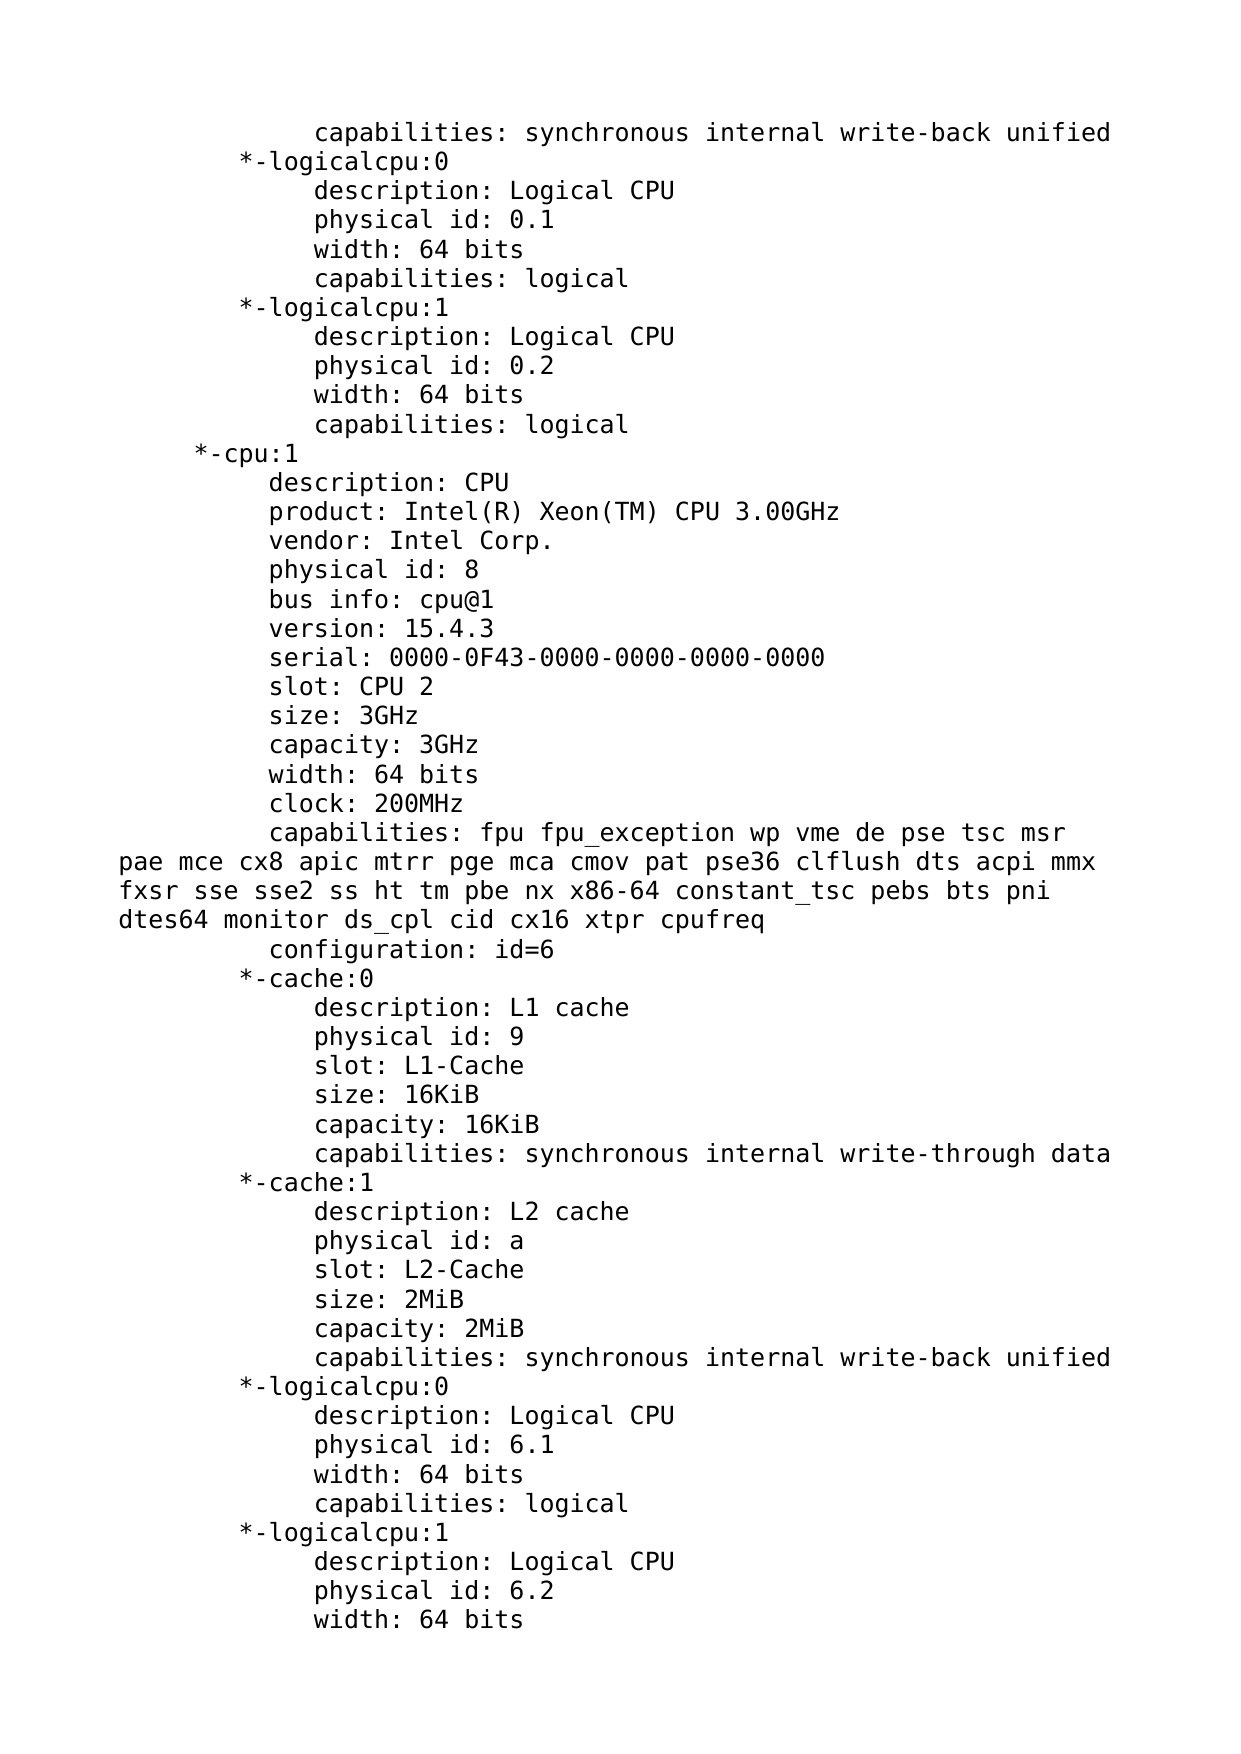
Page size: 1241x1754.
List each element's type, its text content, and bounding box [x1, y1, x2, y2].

text capabilities: synchronous internal write-back unified *-logicalcpu:0 description: Logical CPU physical id: 0.1 width: 64 bits capabilities: logical *-logicalcpu:1 description: Logical CPU physical id: 0.2 width: 64 bits capabilities: logical *-cpu:1 description: CPU product: Intel(R) Xeon(TM) CPU 3.00GHz vendor: Intel Corp. physical id: 8 bus info: cpu@1 version: 15.4.3 serial: 0000-0F43-0000-0000-0000-0000 slot: CPU 2 size: 3GHz capacity: 3GHz width: 64 bits clock: 200MHz capabilities: fpu fpu_exception wp vme de pse tsc msr pae mce cx8 apic mtrr pge mca cmov pat pse36 clflush dts acpi mmx fxsr sse sse2 ss ht tm pbe nx x86-64 constant_tsc pebs bts pni dtes64 monitor ds_cpl cid cx16 xtpr cpufreq configuration: id=6 *-cache:0 description: L1 cache physical id: 9 slot: L1-Cache size: 16KiB capacity: 16KiB capabilities: synchronous internal write-through data *-cache:1 description: L2 cache physical id: a slot: L2-Cache size: 2MiB capacity: 2MiB capabilities: synchronous internal write-back unified *-logicalcpu:0 description: Logical CPU physical id: 6.1 width: 64 bits capabilities: logical *-logicalcpu:1 description: Logical CPU physical id: 6.2 width: 64 bits [118, 118, 1122, 1635]
